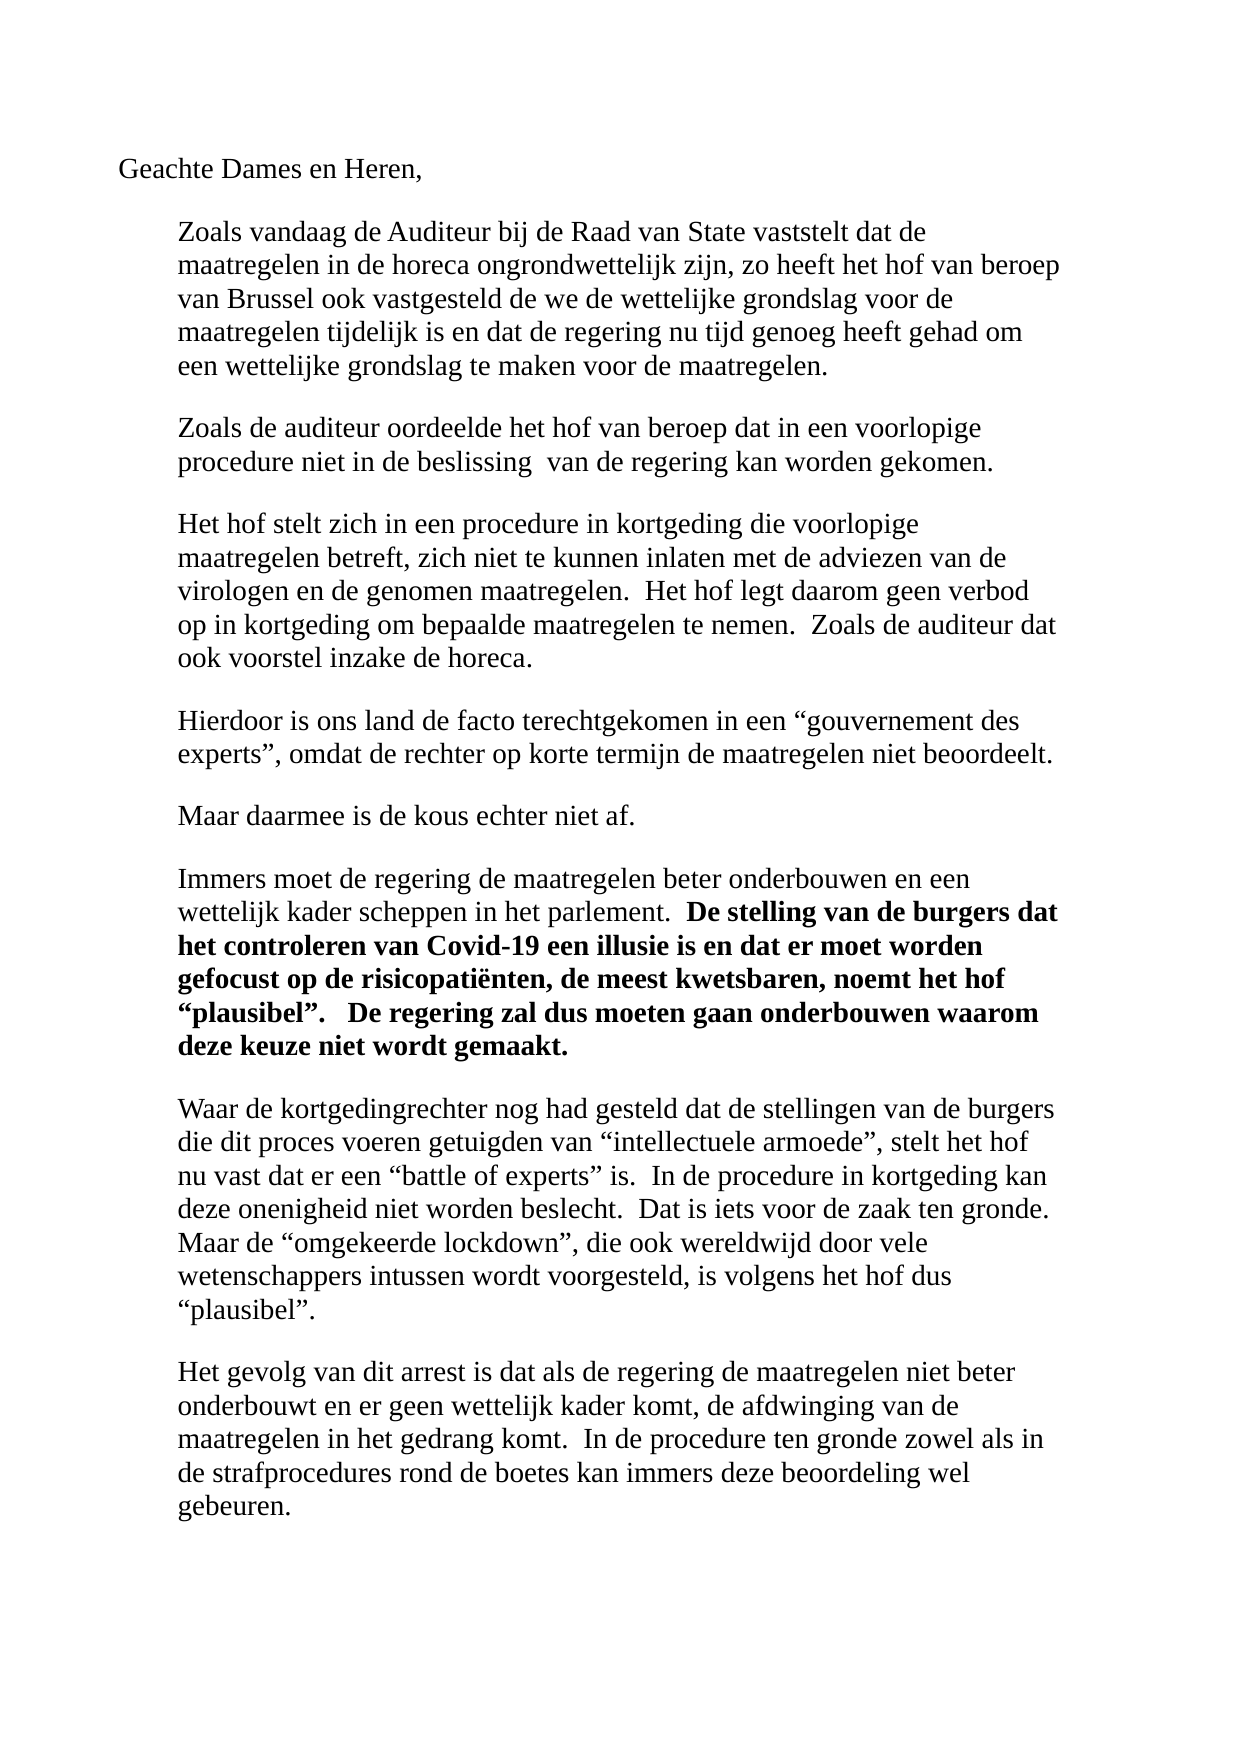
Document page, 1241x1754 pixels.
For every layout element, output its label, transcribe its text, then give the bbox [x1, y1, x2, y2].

text Hierdoor is ons land de facto terechtgekomen in een “gouvernement des experts”, omdat de rechter op korte termijn de maatregelen niet beoordeelt. [177, 703, 1063, 770]
text Maar daarmee is de kous echter niet af. [177, 798, 1063, 832]
text Waar de kortgedingrechter nog had gesteld dat de stellingen van de burgers die dit proces voeren getuigden van “intellectuele armoede”, stelt het hof nu vast dat er een “battle of experts” is. In de procedure in kortgeding kan deze onenigheid niet worden beslecht. Dat is iets voor de zaak ten gronde. Maar de “omgekeerde lockdown”, die ook wereldwijd door vele wetenschappers intussen wordt voorgesteld, is volgens het hof dus “plausibel”. [177, 1091, 1063, 1326]
text Geachte Dames en Heren, [118, 118, 1122, 185]
text Het hof stelt zich in een procedure in kortgeding die voorlopige maatregelen betreft, zich niet te kunnen inlaten met de adviezen van de virologen en de genomen maatregelen. Het hof legt daarom geen verbod op in kortgeding om bepaalde maatregelen te nemen. Zoals de auditeur dat ook voorstel inzake de horeca. [177, 506, 1063, 674]
text Immers moet de regering de maatregelen beter onderbouwen en een wettelijk kader scheppen in het parlement. De stelling van de burgers dat het controleren van Covid-19 een illusie is en dat er moet worden gefocust op de risicopatiënten, de meest kwetsbaren, noemt het hof “plausibel”. De regering zal dus moeten gaan onderbouwen waarom deze keuze niet wordt gemaakt. [177, 861, 1063, 1062]
text Het gevolg van dit arrest is dat als de regering de maatregelen niet beter onderbouwt en er geen wettelijk kader komt, de afdwinging van de maatregelen in het gedrang komt. In de procedure ten gronde zowel als in de strafprocedures rond de boetes kan immers deze beoordeling wel gebeuren. [177, 1354, 1063, 1522]
text Zoals vandaag de Auditeur bij de Raad van State vaststelt dat de maatregelen in de horeca ongrondwettelijk zijn, zo heeft het hof van beroep van Brussel ook vastgesteld de we de wettelijke grondslag voor de maatregelen tijdelijk is en dat de regering nu tijd genoeg heeft gehad om een wettelijke grondslag te maken voor de maatregelen. [177, 214, 1063, 382]
text Zoals de auditeur oordeelde het hof van beroep dat in een voorlopige procedure niet in de beslissing van de regering kan worden gekomen. [177, 410, 1063, 477]
